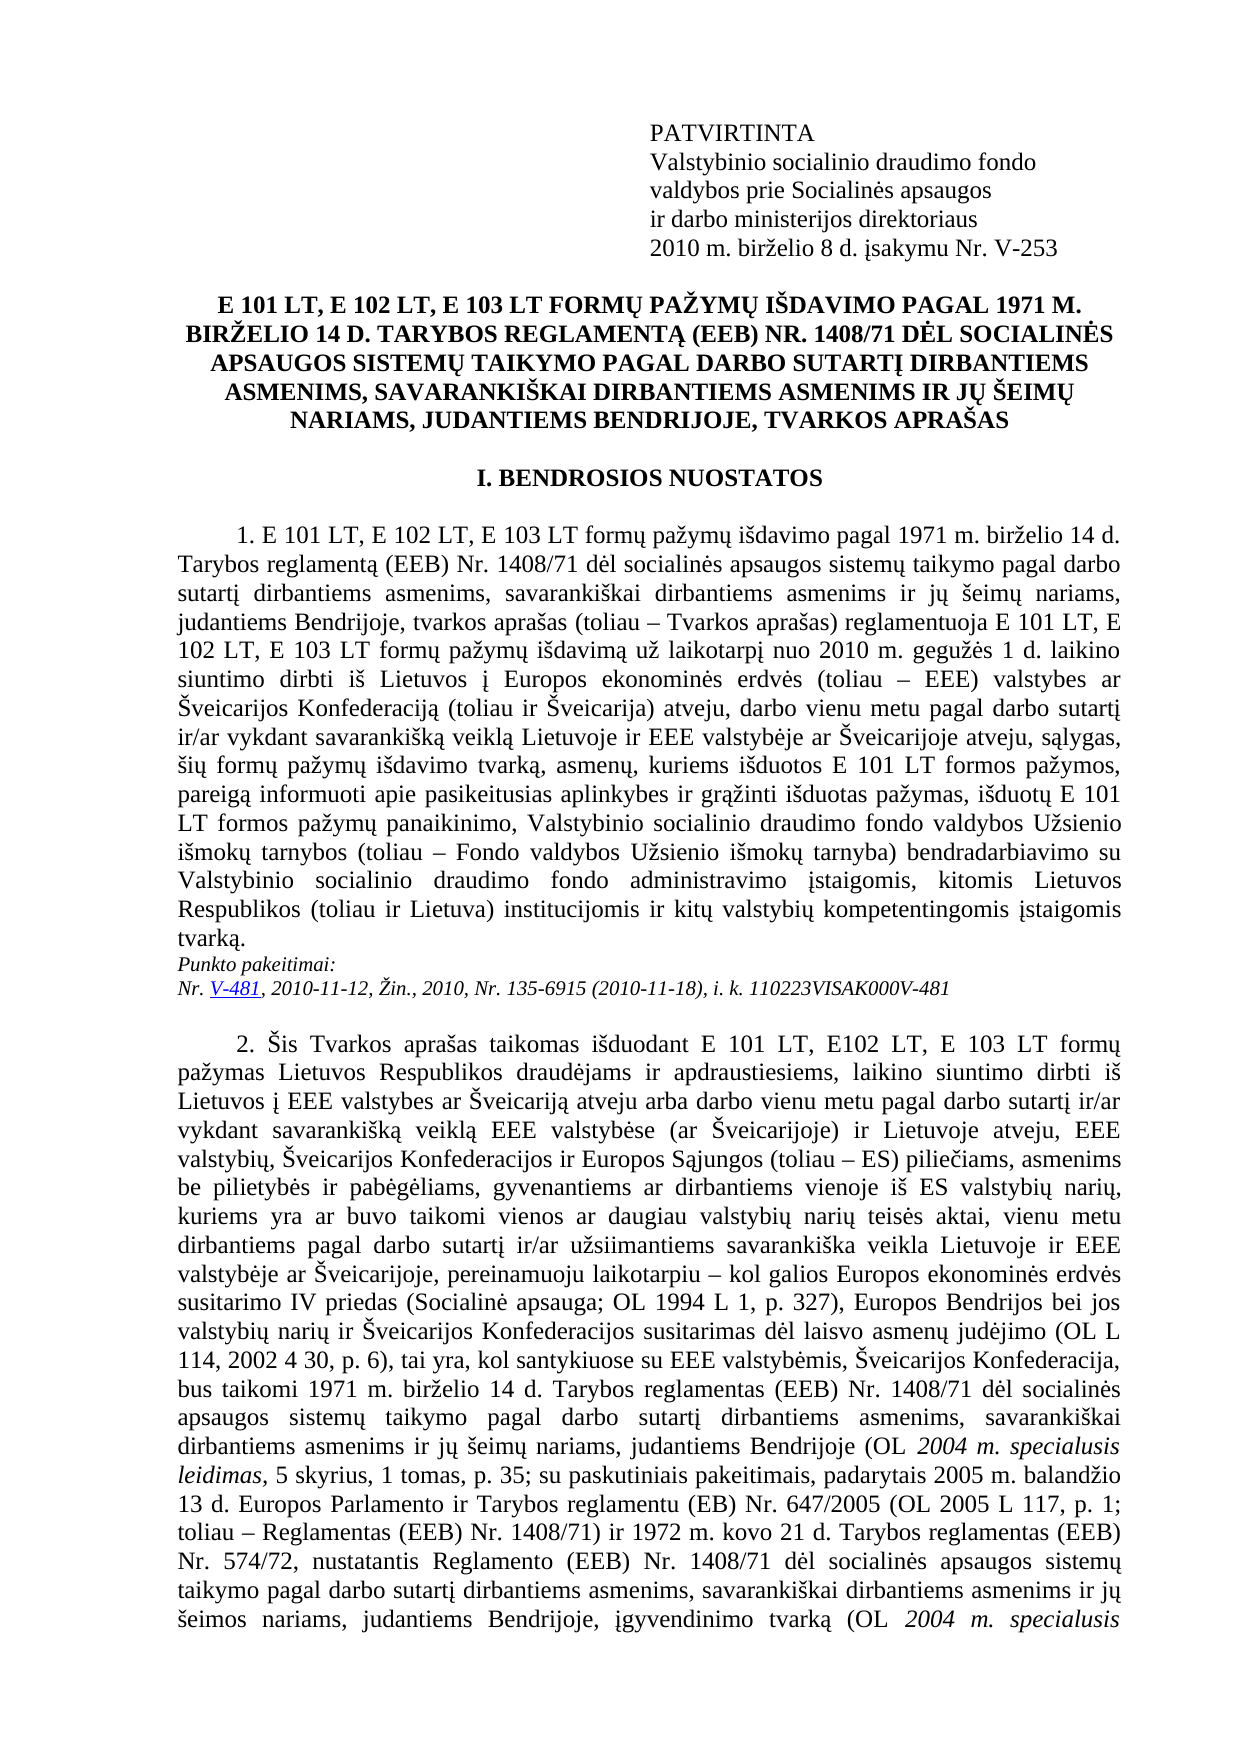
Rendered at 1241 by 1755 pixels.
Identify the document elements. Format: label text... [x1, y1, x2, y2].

text 2. Šis Tvarkos aprašas taikomas išduodant E 101 LT, E102 LT, E 103 LT formų pažymas Lietuvos Respublikos draudėjams ir apdraustiesiems, laikino siuntimo dirbti iš Lietuvos į EEE valstybes ar Šveicariją atveju arba darbo vienu metu pagal darbo sutartį ir/ar vykdant savarankišką veiklą EEE valstybėse (ar Šveicarijoje) ir Lietuvoje atveju, EEE valstybių, Šveicarijos Konfederacijos ir Europos Sąjungos (toliau – ES) piliečiams, asmenims be pilietybės ir pabėgėliams, gyvenantiems ar dirbantiems vienoje iš ES valstybių narių, kuriems yra ar buvo taikomi vienos ar daugiau valstybių narių teisės aktai, vienu metu dirbantiems pagal darbo sutartį ir/ar užsiimantiems savarankiška veikla Lietuvoje ir EEE valstybėje ar Šveicarijoje, pereinamuoju laikotarpiu – kol galios Europos ekonominės erdvės susitarimo IV priedas (Socialinė apsauga; OL 1994 L 1, p. 327), Europos Bendrijos bei jos valstybių narių ir Šveicarijos Konfederacijos susitarimas dėl laisvo asmenų judėjimo (OL L 114, 2002 4 30, p. 6), tai yra, kol santykiuose su EEE valstybėmis, Šveicarijos Konfederacija, bus taikomi 1971 m. birželio 14 d. Tarybos reglamentas (EEB) Nr. 1408/71 dėl socialinės apsaugos sistemų taikymo pagal darbo sutartį dirbantiems asmenims, savarankiškai dirbantiems asmenims ir jų šeimų nariams, judantiems Bendrijoje (OL 2004 m. specialusis leidimas, 5 skyrius, 1 tomas, p. 35; su paskutiniais pakeitimais, padarytais 2005 m. balandžio 13 d. Europos Parlamento ir Tarybos reglamentu (EB) Nr. 647/2005 (OL 2005 L 117, p. 1; toliau – Reglamentas (EEB) Nr. 1408/71) ir 1972 m. kovo 21 d. Tarybos reglamentas (EEB) Nr. 574/72, nustatantis Reglamento (EEB) Nr. 1408/71 dėl socialinės apsaugos sistemų taikymo pagal darbo sutartį dirbantiems asmenims, savarankiškai dirbantiems asmenims ir jų šeimos nariams, judantiems Bendrijoje, įgyvendinimo tvarką (OL 2004 m. specialusis [177, 1029, 1122, 1632]
text 1. E 101 LT, E 102 LT, E 103 LT formų pažymų išdavimo pagal 1971 m. birželio 14 d. Tarybos reglamentą (EEB) Nr. 1408/71 dėl socialinės apsaugos sistemų taikymo pagal darbo sutartį dirbantiems asmenims, savarankiškai dirbantiems asmenims ir jų šeimų nariams, judantiems Bendrijoje, tvarkos aprašas (toliau – Tvarkos aprašas) reglamentuoja E 101 LT, E 102 LT, E 103 LT formų pažymų išdavimą už laikotarpį nuo 2010 m. gegužės 1 d. laikino siuntimo dirbti iš Lietuvos į Europos ekonominės erdvės (toliau – EEE) valstybes ar Šveicarijos Konfederaciją (toliau ir Šveicarija) atveju, darbo vienu metu pagal darbo sutartį ir/ar vykdant savarankišką veiklą Lietuvoje ir EEE valstybėje ar Šveicarijoje atveju, sąlygas, šių formų pažymų išdavimo tvarką, asmenų, kuriems išduotos E 101 LT formos pažymos, pareigą informuoti apie pasikeitusias aplinkybes ir grąžinti išduotas pažymas, išduotų E 101 LT formos pažymų panaikinimo, Valstybinio socialinio draudimo fondo valdybos Užsienio išmokų tarnybos (toliau – Fondo valdybos Užsienio išmokų tarnyba) bendradarbiavimo su Valstybinio socialinio draudimo fondo administravimo įstaigomis, kitomis Lietuvos Respublikos (toliau ir Lietuva) institucijomis ir kitų valstybių kompetentingomis įstaigomis tvarką. [177, 521, 1122, 952]
text Nr. V-481, 2010-11-12, Žin., 2010, Nr. 135-6915 (2010-11-18), i. k. 110223VISAK000V-481 [177, 976, 1122, 1000]
text PATVIRTINTA [649, 118, 1122, 147]
text valdybos prie Socialinės apsaugos [649, 176, 1122, 204]
text E 101 LT, E 102 LT, E 103 LT FORMŲ pažymų IŠDAVIMO pagal 1971 m. birželio 14 d. Tarybos reglamentą (EEB) Nr. 1408/71 dėl socialinės apsaugos sistemų taikymo pagal darbo sutartį dirbantiems asmenims, savarankiškai dirbantiems asmenims ir jų šeimų nariams, judantiems Bendrijoje, TVARKOS APRAŠAS [177, 291, 1122, 434]
text Valstybinio socialinio draudimo fondo [649, 147, 1122, 176]
text 2010 m. birželio 8 d. įsakymu Nr. V-253 [649, 233, 1122, 262]
text ir darbo ministerijos direktoriaus [649, 204, 1122, 233]
text Punkto pakeitimai: [177, 952, 1122, 976]
text I. BENDROSIOS NUOSTATOS [177, 463, 1122, 492]
